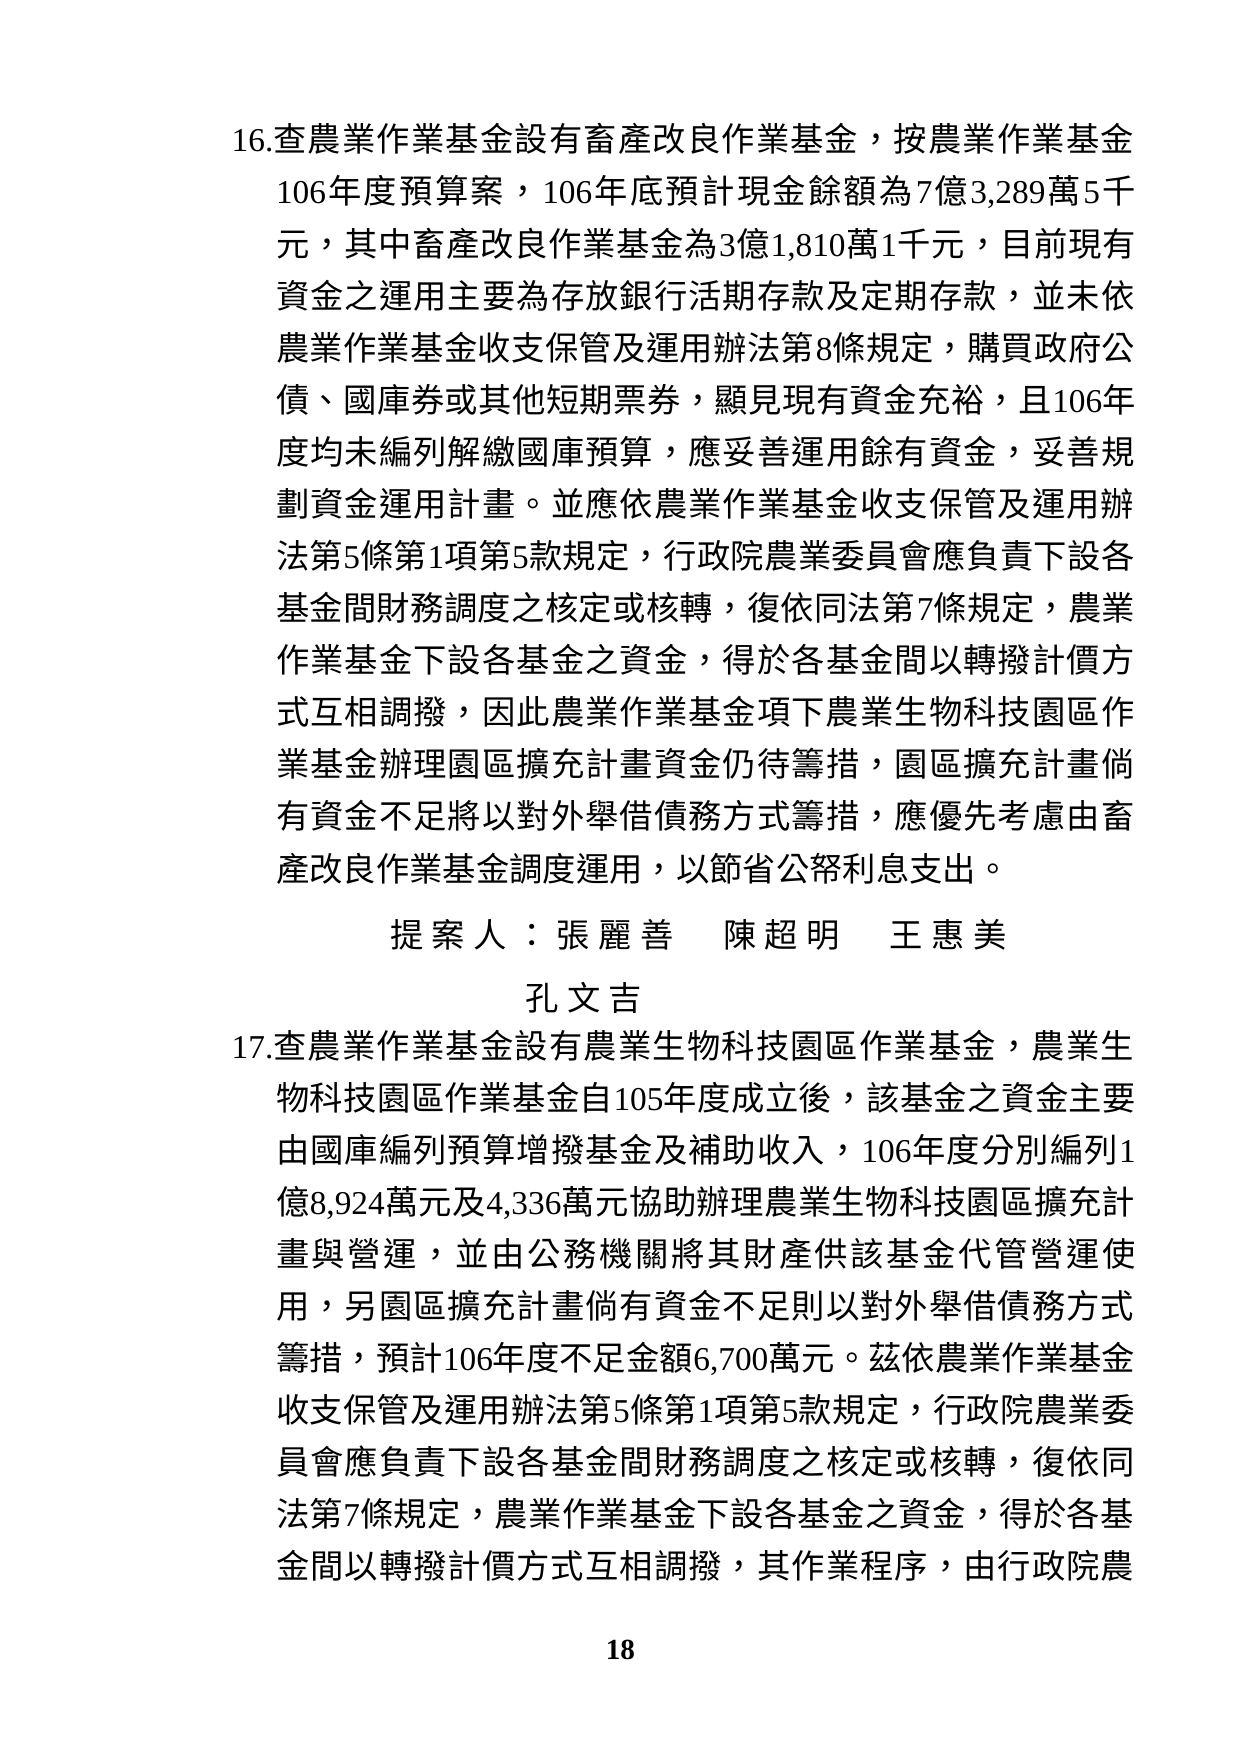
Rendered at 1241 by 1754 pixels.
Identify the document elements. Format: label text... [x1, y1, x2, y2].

text 提案人：張麗善 陳超明 王惠美 孔文吉 [382, 891, 1032, 1016]
list 查農業作業基金設有農業生物科技園區作業基金，農業生物科技園區作業基金自105年度成立後，該基金之資金主要由國庫編列預算增撥基金及補助收入，106年度分別編列1億8,924萬元及4,336萬元協助辦理農業生物科技園區擴充計畫與營運，並由公務機關將其財產供該基金代管營運使用，另園區擴充計畫倘有資金不足則以對外舉借債務方式籌措，預計106年度不足金額6,700萬元。茲依農業作業基金收支保管及運用辦法第5條第1項第5款規定，行政院農業委員會應負責下設各基金間財務調度之核定或核轉，復依同法第7條規定，農業作業基金下設各基金之資金，得於各基金間以轉撥計價方式互相調撥，其作業程序，由行政院農 [231, 1016, 1136, 1589]
list 查農業作業基金設有畜產改良作業基金，按農業作業基金106年度預算案，106年底預計現金餘額為7億3,289萬5千元，其中畜產改良作業基金為3億1,810萬1千元，目前現有資金之運用主要為存放銀行活期存款及定期存款，並未依農業作業基金收支保管及運用辦法第8條規定，購買政府公債、國庫券或其他短期票券，顯見現有資金充裕，且106年度均未編列解繳國庫預算，應妥善運用餘有資金，妥善規劃資金運用計畫。並應依農業作業基金收支保管及運用辦法第5條第1項第5款規定，行政院農業委員會應負責下設各基金間財務調度之核定或核轉，復依同法第7條規定，農業作業基金下設各基金之資金，得於各基金間以轉撥計價方式互相調撥，因此農業作業基金項下農業生物科技園區作業基金辦理園區擴充計畫資金仍待籌措，園區擴充計畫倘有資金不足將以對外舉借債務方式籌措，應優先考慮由畜產改良作業基金調度運用，以節省公帑利息支出。 [231, 110, 1136, 891]
